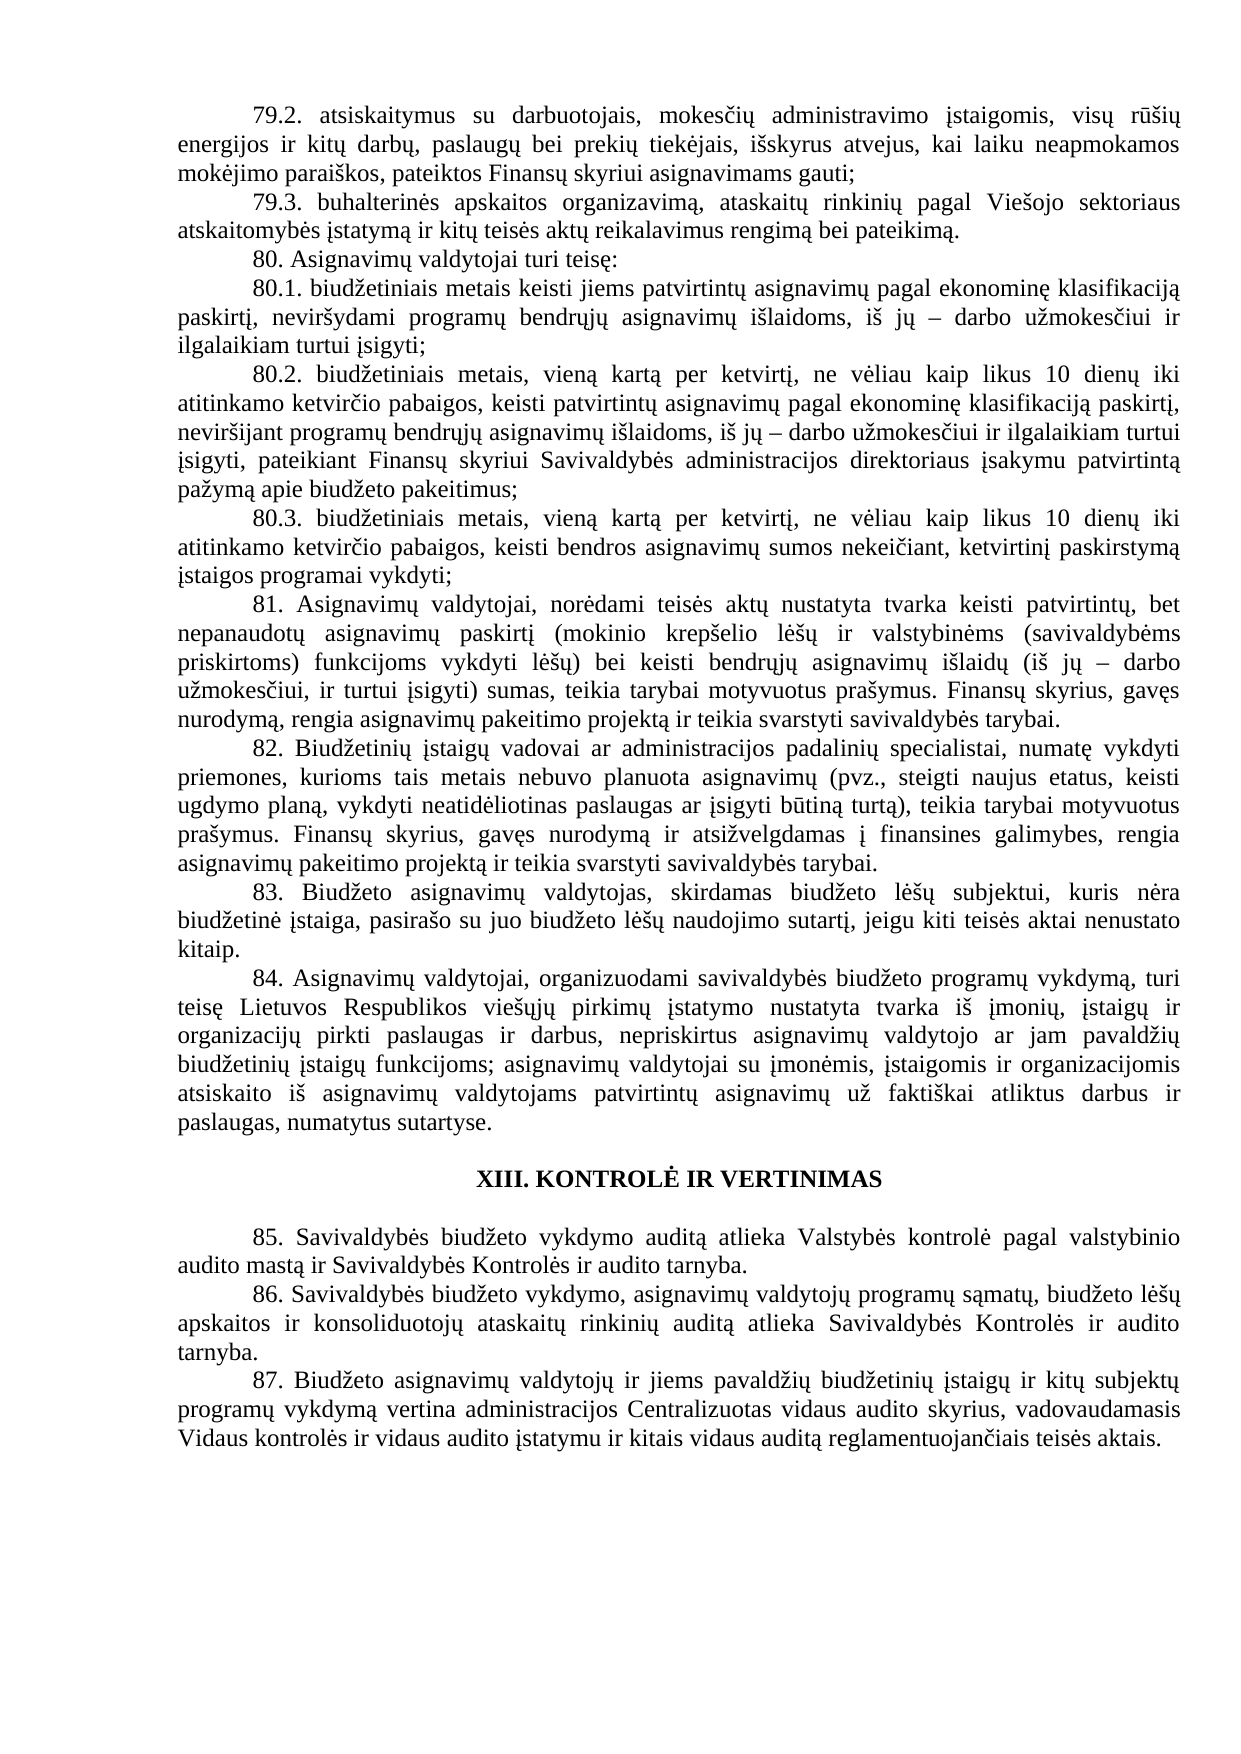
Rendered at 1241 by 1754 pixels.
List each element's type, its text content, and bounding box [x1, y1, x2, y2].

text 82. Biudžetinių įstaigų vadovai ar administracijos padalinių specialistai, numatę vykdyti priemones, kurioms tais metais nebuvo planuota asignavimų (pvz., steigti naujus etatus, keisti ugdymo planą, vykdyti neatidėliotinas paslaugas ar įsigyti būtiną turtą), teikia tarybai motyvuotus prašymus. Finansų skyrius, gavęs nurodymą ir atsižvelgdamas į finansines galimybes, rengia asignavimų pakeitimo projektą ir teikia svarstyti savivaldybės tarybai. [177, 733, 1181, 877]
text 80.1. biudžetiniais metais keisti jiems patvirtintų asignavimų pagal ekonominę klasifikaciją paskirtį, neviršydami programų bendrųjų asignavimų išlaidoms, iš jų – darbo užmokesčiui ir ilgalaikiam turtui įsigyti; [177, 273, 1181, 359]
text 80.3. biudžetiniais metais, vieną kartą per ketvirtį, ne vėliau kaip likus 10 dienų iki atitinkamo ketvirčio pabaigos, keisti bendros asignavimų sumos nekeičiant, ketvirtinį paskirstymą įstaigos programai vykdyti; [177, 503, 1181, 589]
text 84. Asignavimų valdytojai, organizuodami savivaldybės biudžeto programų vykdymą, turi teisę Lietuvos Respublikos viešųjų pirkimų įstatymo nustatyta tvarka iš įmonių, įstaigų ir organizacijų pirkti paslaugas ir darbus, nepriskirtus asignavimų valdytojo ar jam pavaldžių biudžetinių įstaigų funkcijoms; asignavimų valdytojai su įmonėmis, įstaigomis ir organizacijomis atsiskaito iš asignavimų valdytojams patvirtintų asignavimų už faktiškai atliktus darbus ir paslaugas, numatytus sutartyse. [177, 963, 1181, 1135]
text 79.2. atsiskaitymus su darbuotojais, mokesčių administravimo įstaigomis, visų rūšių energijos ir kitų darbų, paslaugų bei prekių tiekėjais, išskyrus atvejus, kai laiku neapmokamos mokėjimo paraiškos, pateiktos Finansų skyriui asignavimams gauti; [177, 100, 1181, 187]
text 87. Biudžeto asignavimų valdytojų ir jiems pavaldžių biudžetinių įstaigų ir kitų subjektų programų vykdymą vertina administracijos Centralizuotas vidaus audito skyrius, vadovaudamasis Vidaus kontrolės ir vidaus audito įstatymu ir kitais vidaus auditą reglamentuojančiais teisės aktais. [177, 1365, 1181, 1452]
text XIII. KONTROLĖ IR VERTINIMAS [177, 1164, 1181, 1193]
text 86. Savivaldybės biudžeto vykdymo, asignavimų valdytojų programų sąmatų, biudžeto lėšų apskaitos ir konsoliduotojų ataskaitų rinkinių auditą atlieka Savivaldybės Kontrolės ir audito tarnyba. [177, 1279, 1181, 1365]
text 80.2. biudžetiniais metais, vieną kartą per ketvirtį, ne vėliau kaip likus 10 dienų iki atitinkamo ketvirčio pabaigos, keisti patvirtintų asignavimų pagal ekonominę klasifikaciją paskirtį, neviršijant programų bendrųjų asignavimų išlaidoms, iš jų – darbo užmokesčiui ir ilgalaikiam turtui įsigyti, pateikiant Finansų skyriui Savivaldybės administracijos direktoriaus įsakymu patvirtintą pažymą apie biudžeto pakeitimus; [177, 359, 1181, 503]
text 80. Asignavimų valdytojai turi teisę: [177, 244, 1181, 273]
text 79.3. buhalterinės apskaitos organizavimą, ataskaitų rinkinių pagal Viešojo sektoriaus atskaitomybės įstatymą ir kitų teisės aktų reikalavimus rengimą bei pateikimą. [177, 187, 1181, 244]
text 81. Asignavimų valdytojai, norėdami teisės aktų nustatyta tvarka keisti patvirtintų, bet nepanaudotų asignavimų paskirtį (mokinio krepšelio lėšų ir valstybinėms (savivaldybėms priskirtoms) funkcijoms vykdyti lėšų) bei keisti bendrųjų asignavimų išlaidų (iš jų – darbo užmokesčiui, ir turtui įsigyti) sumas, teikia tarybai motyvuotus prašymus. Finansų skyrius, gavęs nurodymą, rengia asignavimų pakeitimo projektą ir teikia svarstyti savivaldybės tarybai. [177, 589, 1181, 733]
text 83. Biudžeto asignavimų valdytojas, skirdamas biudžeto lėšų subjektui, kuris nėra biudžetinė įstaiga, pasirašo su juo biudžeto lėšų naudojimo sutartį, jeigu kiti teisės aktai nenustato kitaip. [177, 877, 1181, 963]
text 85. Savivaldybės biudžeto vykdymo auditą atlieka Valstybės kontrolė pagal valstybinio audito mastą ir Savivaldybės Kontrolės ir audito tarnyba. [177, 1222, 1181, 1279]
